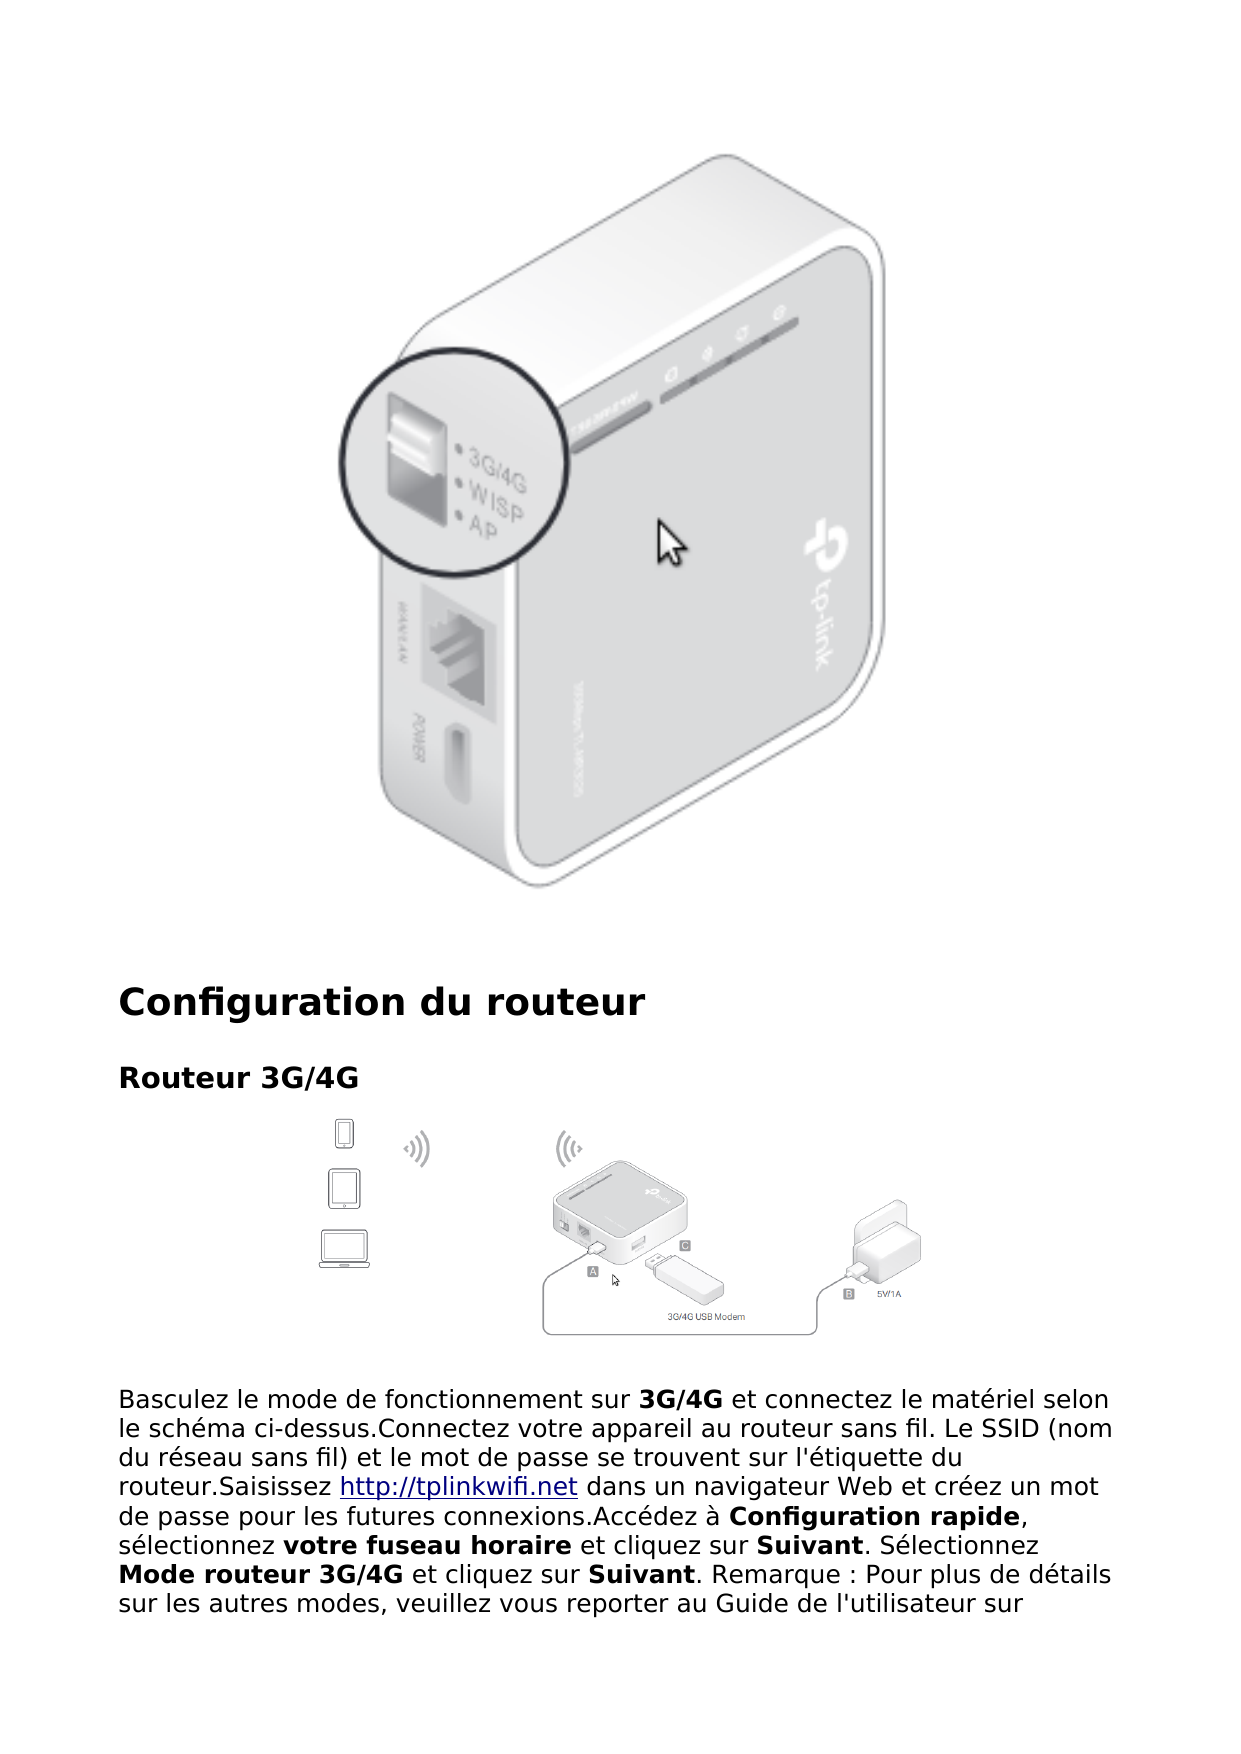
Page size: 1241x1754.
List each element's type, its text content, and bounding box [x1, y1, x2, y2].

text Basculez le mode de fonctionnement sur 3G/4G et connectez le matériel selon le schéma ci-dessus.Connectez votre appareil au routeur sans fil. Le SSID (nom du réseau sans fil) et le mot de passe se trouvent sur l'étiquette du routeur.Saisissez http://tplinkwifi.net dans un navigateur Web et créez un mot de passe pour les futures connexions.Accédez à Configuration rapide, sélectionnez votre fuseau horaire et cliquez sur Suivant. Sélectionnez Mode routeur 3G/4G et cliquez sur Suivant. Remarque : Pour plus de détails sur les autres modes, veuillez vous reporter au Guide de l'utilisateur sur [118, 1385, 1122, 1618]
subtitle Configuration du routeur [118, 980, 1122, 1024]
subtitle Routeur 3G/4G [118, 1061, 1122, 1095]
picture [307, 1107, 933, 1344]
picture [307, 118, 933, 914]
